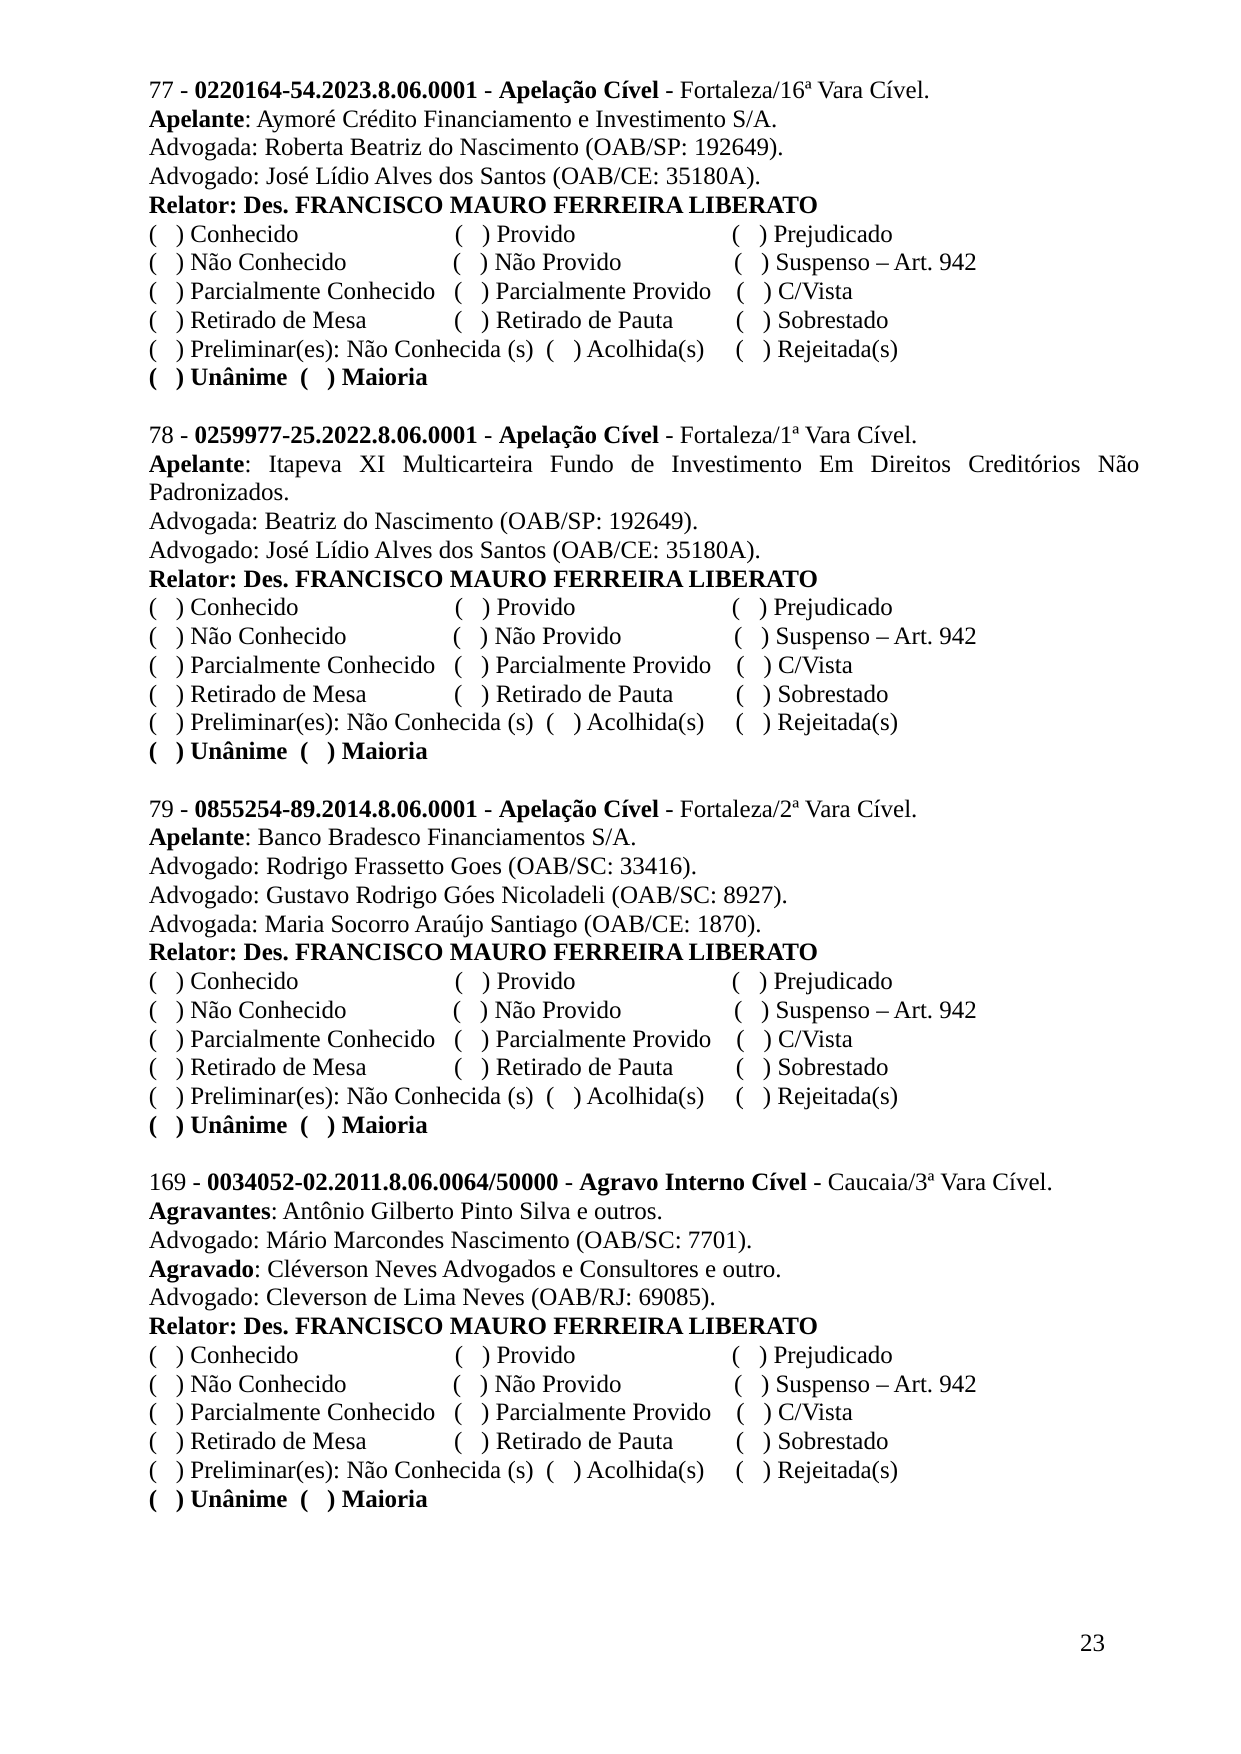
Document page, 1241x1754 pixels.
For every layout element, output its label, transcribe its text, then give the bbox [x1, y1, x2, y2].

text ( ) Retirado de Mesa ( ) Retirado de Pauta ( ) Sobrestado [148, 1052, 1158, 1081]
text ( ) Preliminar(es): Não Conhecida (s) ( ) Acolhida(s) ( ) Rejeitada(s) [148, 334, 1158, 362]
text Advogada: Roberta Beatriz do Nascimento (OAB/SP: 192649). [148, 132, 1141, 161]
text ( ) Parcialmente Conhecido ( ) Parcialmente Provido ( ) C/Vista [148, 650, 1158, 679]
text Relator: Des. FRANCISCO MAURO FERREIRA LIBERATO [148, 564, 1141, 592]
text ( ) Não Conhecido ( ) Não Provido ( ) Suspenso – Art. 942 [148, 621, 1158, 650]
text Advogado: Mário Marcondes Nascimento (OAB/SC: 7701). [148, 1225, 1141, 1254]
text ( ) Parcialmente Conhecido ( ) Parcialmente Provido ( ) C/Vista [148, 1397, 1158, 1426]
text ( ) Conhecido ( ) Provido ( ) Prejudicado [148, 1340, 1141, 1369]
text Advogado: Cleverson de Lima Neves (OAB/RJ: 69085). [148, 1282, 1141, 1311]
text Advogado: Rodrigo Frassetto Goes (OAB/SC: 33416). [148, 851, 1141, 880]
text ( ) Parcialmente Conhecido ( ) Parcialmente Provido ( ) C/Vista [148, 1024, 1158, 1052]
text ( ) Unânime ( ) Maioria [148, 1110, 1158, 1139]
text ( ) Parcialmente Conhecido ( ) Parcialmente Provido ( ) C/Vista [148, 276, 1158, 305]
text ( ) Conhecido ( ) Provido ( ) Prejudicado [148, 219, 1141, 247]
text ( ) Unânime ( ) Maioria [148, 736, 1158, 765]
text ( ) Não Conhecido ( ) Não Provido ( ) Suspenso – Art. 942 [148, 995, 1158, 1024]
text Advogado: Gustavo Rodrigo Góes Nicoladeli (OAB/SC: 8927). [148, 880, 1141, 909]
text Apelante: Itapeva XI Multicarteira Fundo de Investimento Em Direitos Creditórios Não Padronizados. [148, 449, 1141, 506]
text 79 - 0855254-89.2014.8.06.0001 - Apelação Cível - Fortaleza/2ª Vara Cível. [148, 794, 1141, 822]
text Advogada: Beatriz do Nascimento (OAB/SP: 192649). [148, 506, 1141, 535]
text ( ) Preliminar(es): Não Conhecida (s) ( ) Acolhida(s) ( ) Rejeitada(s) [148, 1081, 1158, 1110]
text ( ) Unânime ( ) Maioria [148, 362, 1158, 391]
text ( ) Retirado de Mesa ( ) Retirado de Pauta ( ) Sobrestado [148, 679, 1158, 707]
text ( ) Unânime ( ) Maioria [148, 1484, 1158, 1512]
text Advogado: José Lídio Alves dos Santos (OAB/CE: 35180A). [148, 535, 1141, 564]
text Apelante: Banco Bradesco Financiamentos S/A. [148, 822, 1141, 851]
text 78 - 0259977-25.2022.8.06.0001 - Apelação Cível - Fortaleza/1ª Vara Cível. [148, 420, 1141, 449]
text ( ) Não Conhecido ( ) Não Provido ( ) Suspenso – Art. 942 [148, 247, 1158, 276]
text 77 - 0220164-54.2023.8.06.0001 - Apelação Cível - Fortaleza/16ª Vara Cível. [148, 75, 1141, 104]
text ( ) Preliminar(es): Não Conhecida (s) ( ) Acolhida(s) ( ) Rejeitada(s) [148, 707, 1158, 736]
text ( ) Preliminar(es): Não Conhecida (s) ( ) Acolhida(s) ( ) Rejeitada(s) [148, 1455, 1158, 1484]
text 169 - 0034052-02.2011.8.06.0064/50000 - Agravo Interno Cível - Caucaia/3ª Vara Cível. [148, 1167, 1141, 1196]
text Agravado: Cléverson Neves Advogados e Consultores e outro. [148, 1254, 1141, 1282]
text Advogada: Maria Socorro Araújo Santiago (OAB/CE: 1870). [148, 909, 1141, 937]
text ( ) Conhecido ( ) Provido ( ) Prejudicado [148, 592, 1141, 621]
text Apelante: Aymoré Crédito Financiamento e Investimento S/A. [148, 104, 1141, 132]
text Relator: Des. FRANCISCO MAURO FERREIRA LIBERATO [148, 1311, 1141, 1340]
text Relator: Des. FRANCISCO MAURO FERREIRA LIBERATO [148, 937, 1141, 966]
text ( ) Conhecido ( ) Provido ( ) Prejudicado [148, 966, 1141, 995]
text ( ) Retirado de Mesa ( ) Retirado de Pauta ( ) Sobrestado [148, 1426, 1158, 1455]
text Relator: Des. FRANCISCO MAURO FERREIRA LIBERATO [148, 190, 1141, 219]
text Agravantes: Antônio Gilberto Pinto Silva e outros. [148, 1196, 1141, 1225]
text ( ) Retirado de Mesa ( ) Retirado de Pauta ( ) Sobrestado [148, 305, 1158, 334]
text ( ) Não Conhecido ( ) Não Provido ( ) Suspenso – Art. 942 [148, 1369, 1158, 1397]
text Advogado: José Lídio Alves dos Santos (OAB/CE: 35180A). [148, 161, 1141, 190]
